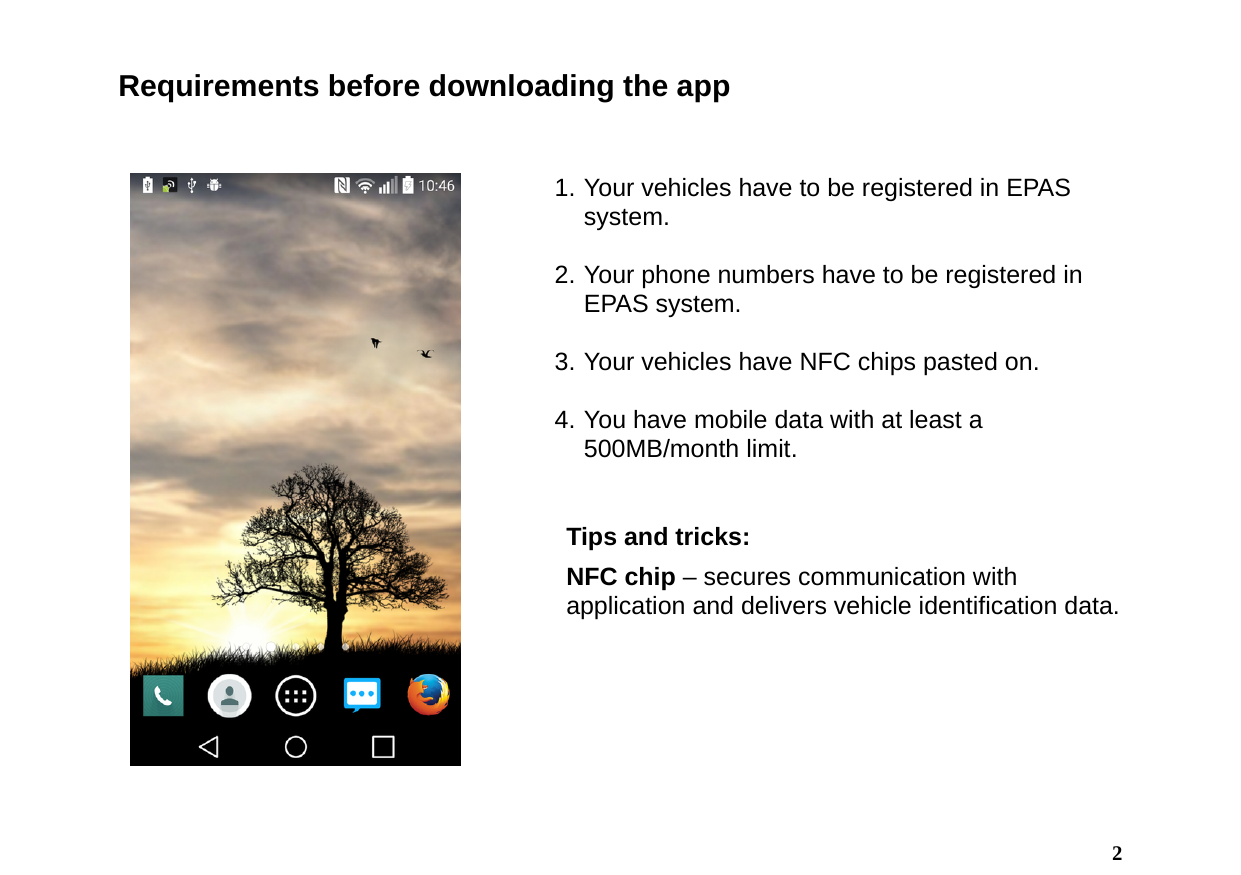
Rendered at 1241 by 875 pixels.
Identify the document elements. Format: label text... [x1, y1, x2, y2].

list Your phone numbers have to be registered in EPAS system. [554, 260, 1122, 318]
list Your vehicles have to be registered in EPAS system. [554, 173, 1122, 231]
list You have mobile data with at least a 500MB/month limit. [554, 405, 1122, 463]
picture [130, 173, 461, 766]
text NFC chip – secures communication with application and delivers vehicle identification data. [566, 562, 1122, 620]
list Your vehicles have NFC chips pasted on. [554, 347, 1122, 376]
text Tips and tricks: [566, 522, 1122, 551]
subtitle Requirements before downloading the app [118, 68, 1122, 102]
